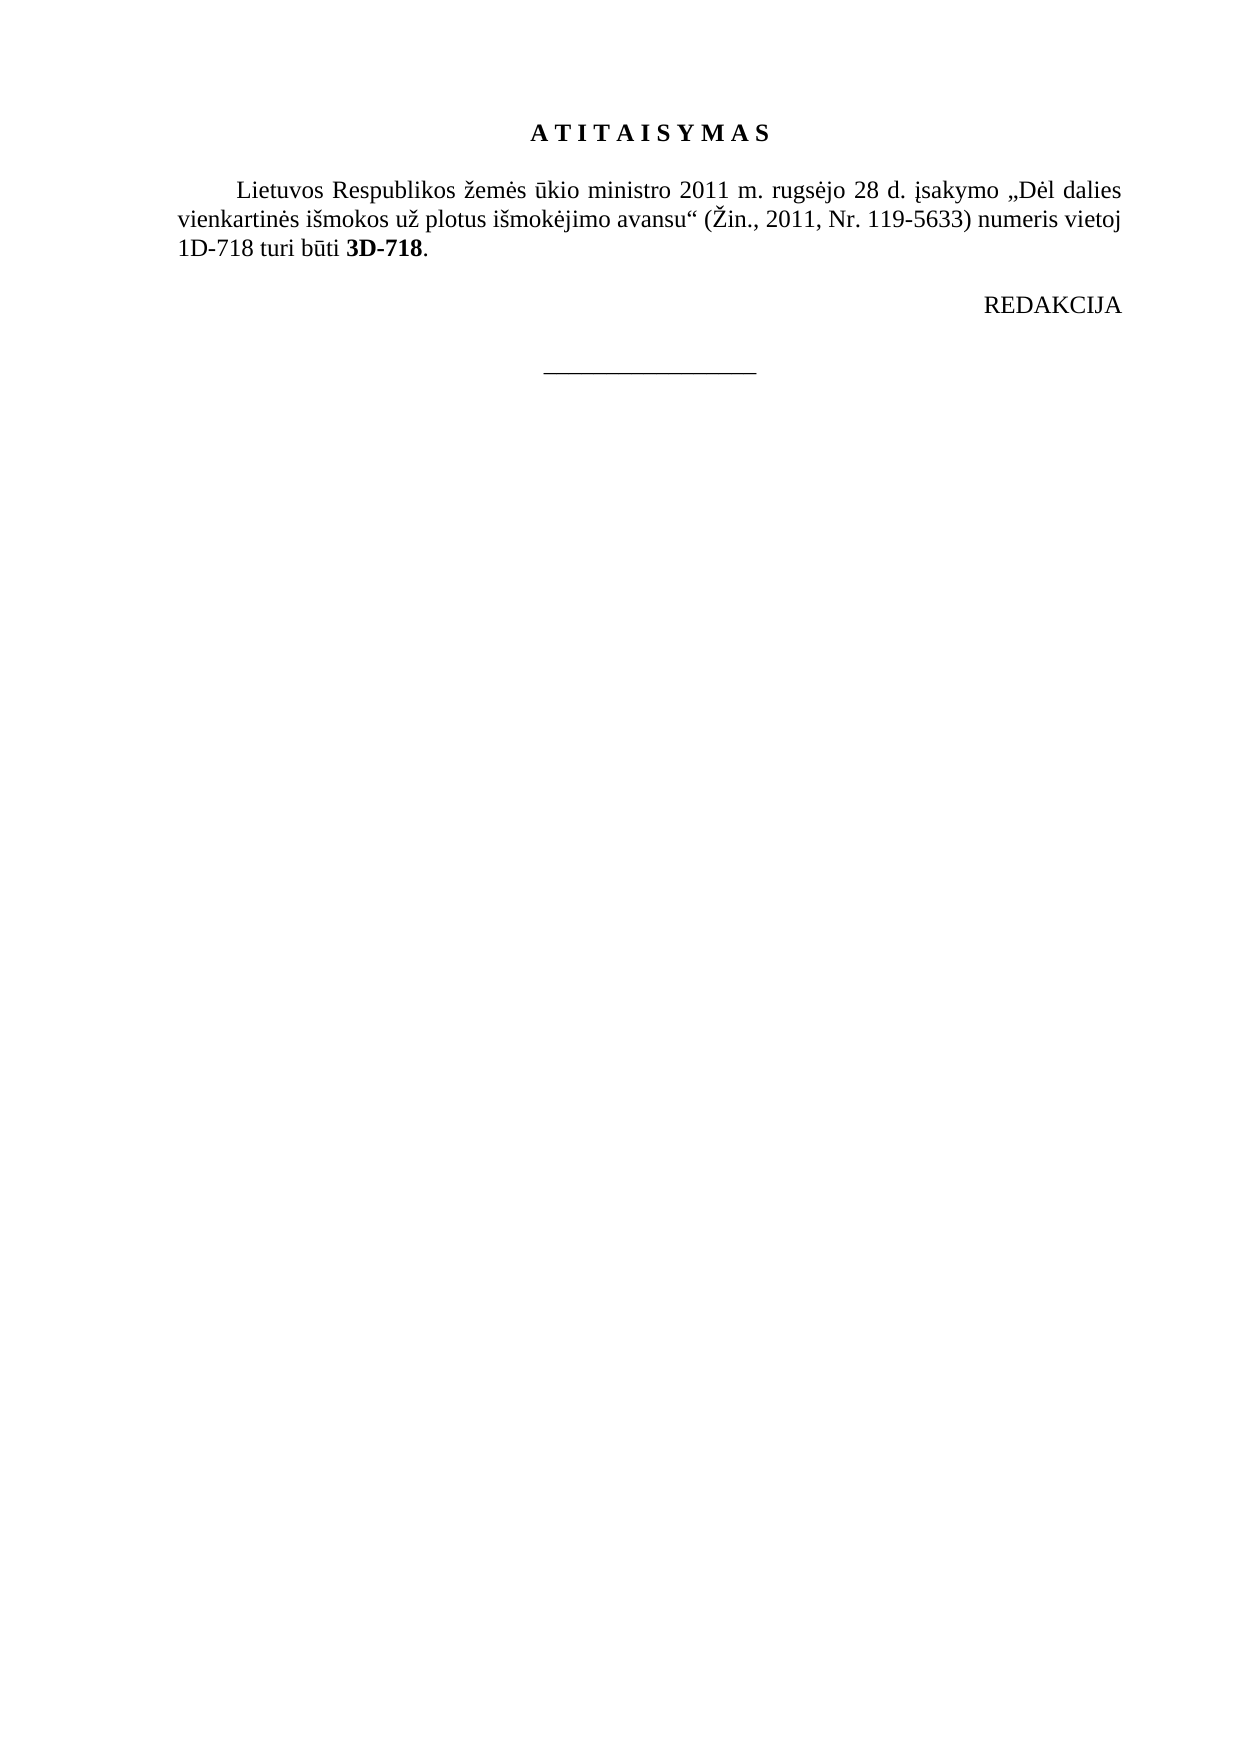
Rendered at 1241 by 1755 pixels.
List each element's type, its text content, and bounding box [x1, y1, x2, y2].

text Lietuvos Respublikos žemės ūkio ministro 2011 m. rugsėjo 28 d. įsakymo „Dėl dalies vienkartinės išmokos už plotus išmokėjimo avansu“ (Žin., 2011, Nr. 119-5633) numeris vietoj 1D-718 turi būti 3D-718. [177, 176, 1122, 262]
text ATITAISYMAS [177, 118, 1122, 147]
text _________________ [177, 348, 1122, 377]
text redakcija [177, 291, 1122, 319]
